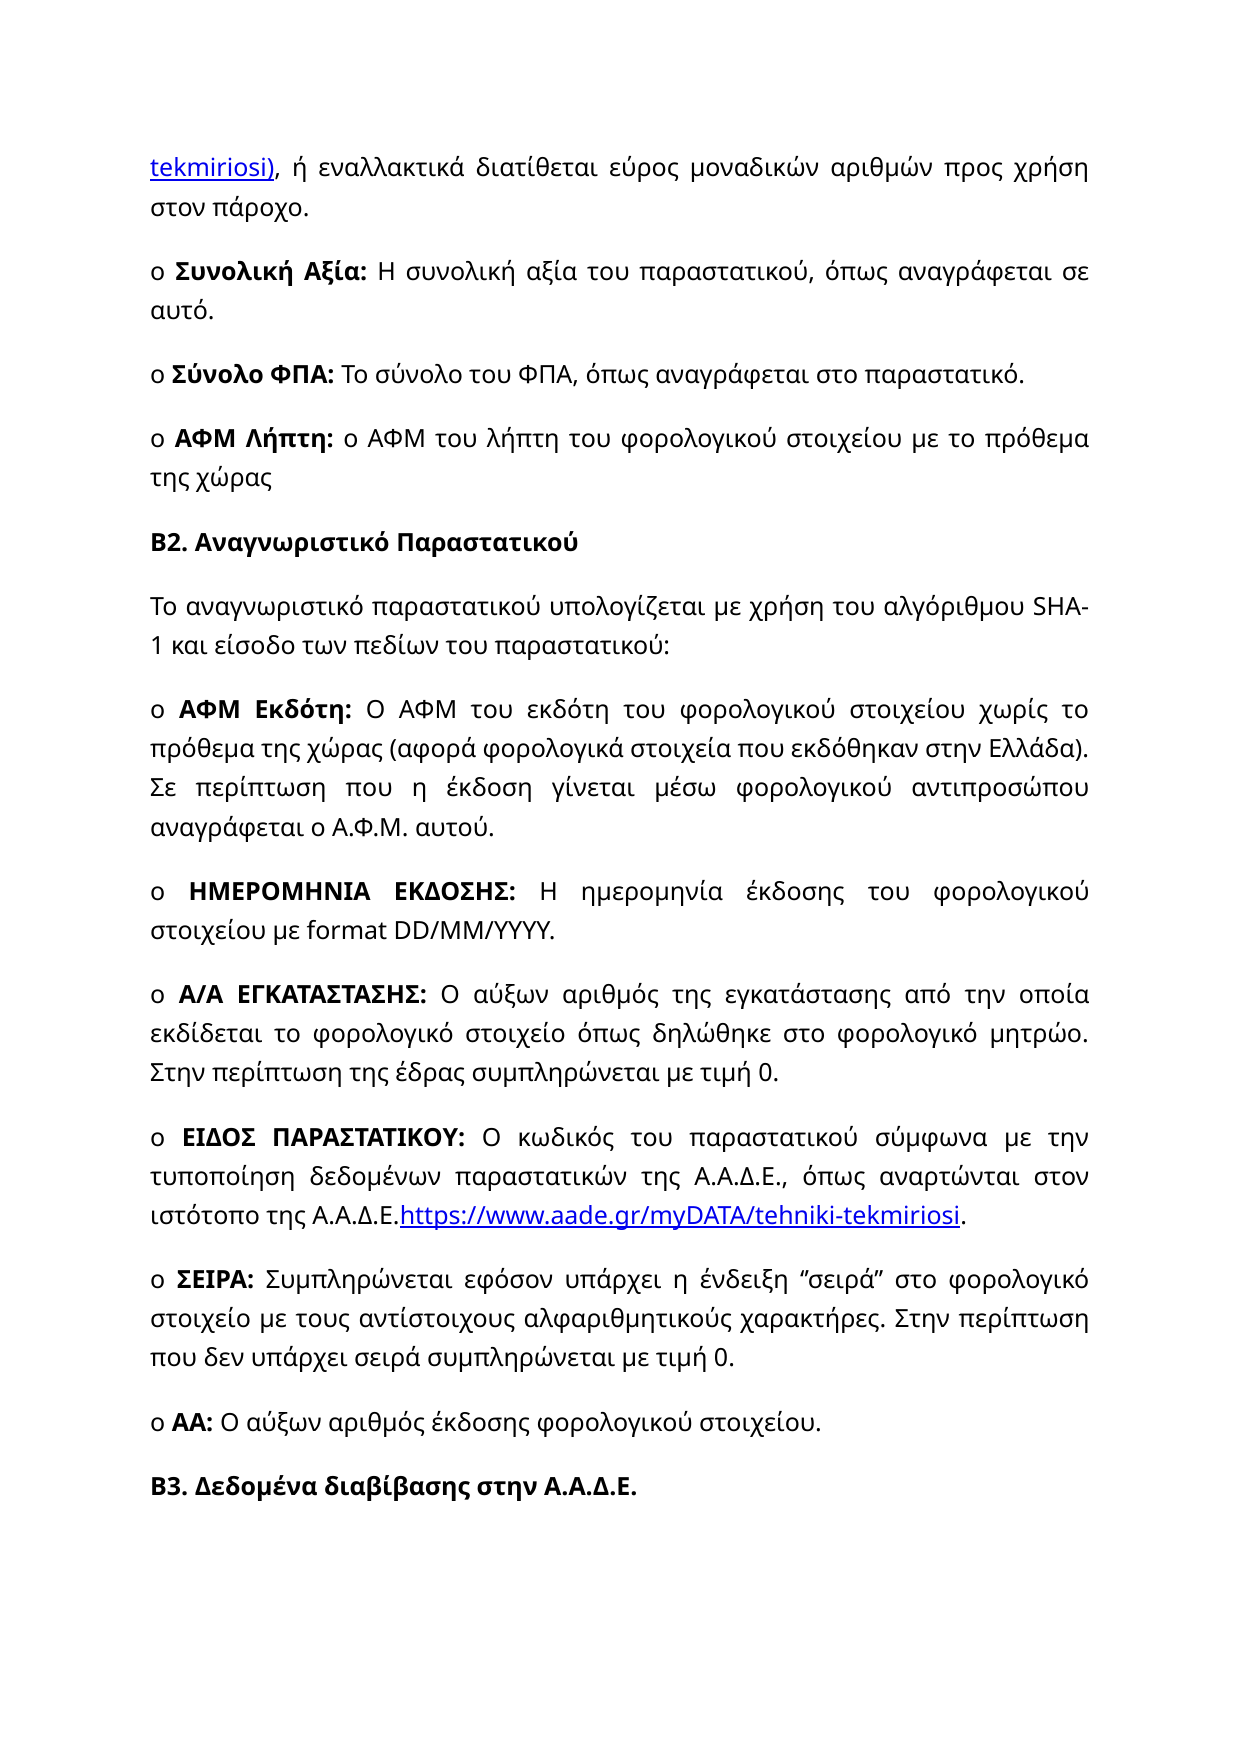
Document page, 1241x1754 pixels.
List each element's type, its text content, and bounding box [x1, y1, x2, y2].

text o ΗΜΕΡΟΜΗΝΙΑ ΕΚΔΟΣΗΣ: Η ημερομηνία έκδοσης του φορολογικού στοιχείου με format DD/MM/YYYY. [150, 873, 1090, 947]
text o ΣΕΙΡΑ: Συμπληρώνεται εφόσον υπάρχει η ένδειξη ‘’σειρά’’ στο φορολογικό στοιχείο με τους αντίστοιχους αλφαριθμητικούς χαρακτήρες. Στην περίπτωση που δεν υπάρχει σειρά συμπληρώνεται με τιμή 0. [150, 1262, 1090, 1374]
text o Σύνολο ΦΠΑ: Το σύνολο του ΦΠΑ, όπως αναγράφεται στο παραστατικό. [150, 357, 1090, 391]
text Β2. Αναγνωριστικό Παραστατικού [150, 524, 1090, 558]
text o ΑΦΜ Εκδότη: Ο ΑΦΜ του εκδότη του φορολογικού στοιχείου χωρίς το πρόθεμα της χώρας (αφορά φορολογικά στοιχεία που εκδόθηκαν στην Ελλάδα). Σε περίπτωση που η έκδοση γίνεται μέσω φορολογικού αντιπροσώπου αναγράφεται ο Α.Φ.Μ. αυτού. [150, 692, 1090, 843]
text Β3. Δεδομένα διαβίβασης στην Α.Α.Δ.Ε. [150, 1468, 1090, 1502]
text o ΕΙΔΟΣ ΠΑΡΑΣΤΑΤΙΚΟΥ: Ο κωδικός του παραστατικού σύμφωνα με την τυποποίηση δεδομένων παραστατικών της Α.Α.Δ.Ε., όπως αναρτώνται στον ιστότοπο της Α.Α.Δ.Ε.https://www.aade.gr/myDATA/tehniki-tekmiriosi. [150, 1119, 1090, 1232]
text o Α/Α ΕΓΚΑΤΑΣΤΑΣΗΣ: Ο αύξων αριθμός της εγκατάστασης από την οποία εκδίδεται το φορολογικό στοιχείο όπως δηλώθηκε στο φορολογικό μητρώο. Στην περίπτωση της έδρας συμπληρώνεται με τιμή 0. [150, 977, 1090, 1089]
text o ΑΦΜ Λήπτη: ο ΑΦΜ του λήπτη του φορολογικού στοιχείου με το πρόθεμα της χώρας [150, 421, 1090, 494]
text Το αναγνωριστικό παραστατικού υπολογίζεται με χρήση του αλγόριθμου SHA-1 και είσοδο των πεδίων του παραστατικού: [150, 588, 1090, 662]
text tekmiriosi), ή εναλλακτικά διατίθεται εύρος μοναδικών αριθμών προς χρήση στον πάροχο. [150, 150, 1090, 223]
text o Συνολική Αξία: Η συνολική αξία του παραστατικού, όπως αναγράφεται σε αυτό. [150, 253, 1090, 327]
text o ΑΑ: Ο αύξων αριθμός έκδοσης φορολογικού στοιχείου. [150, 1404, 1090, 1438]
